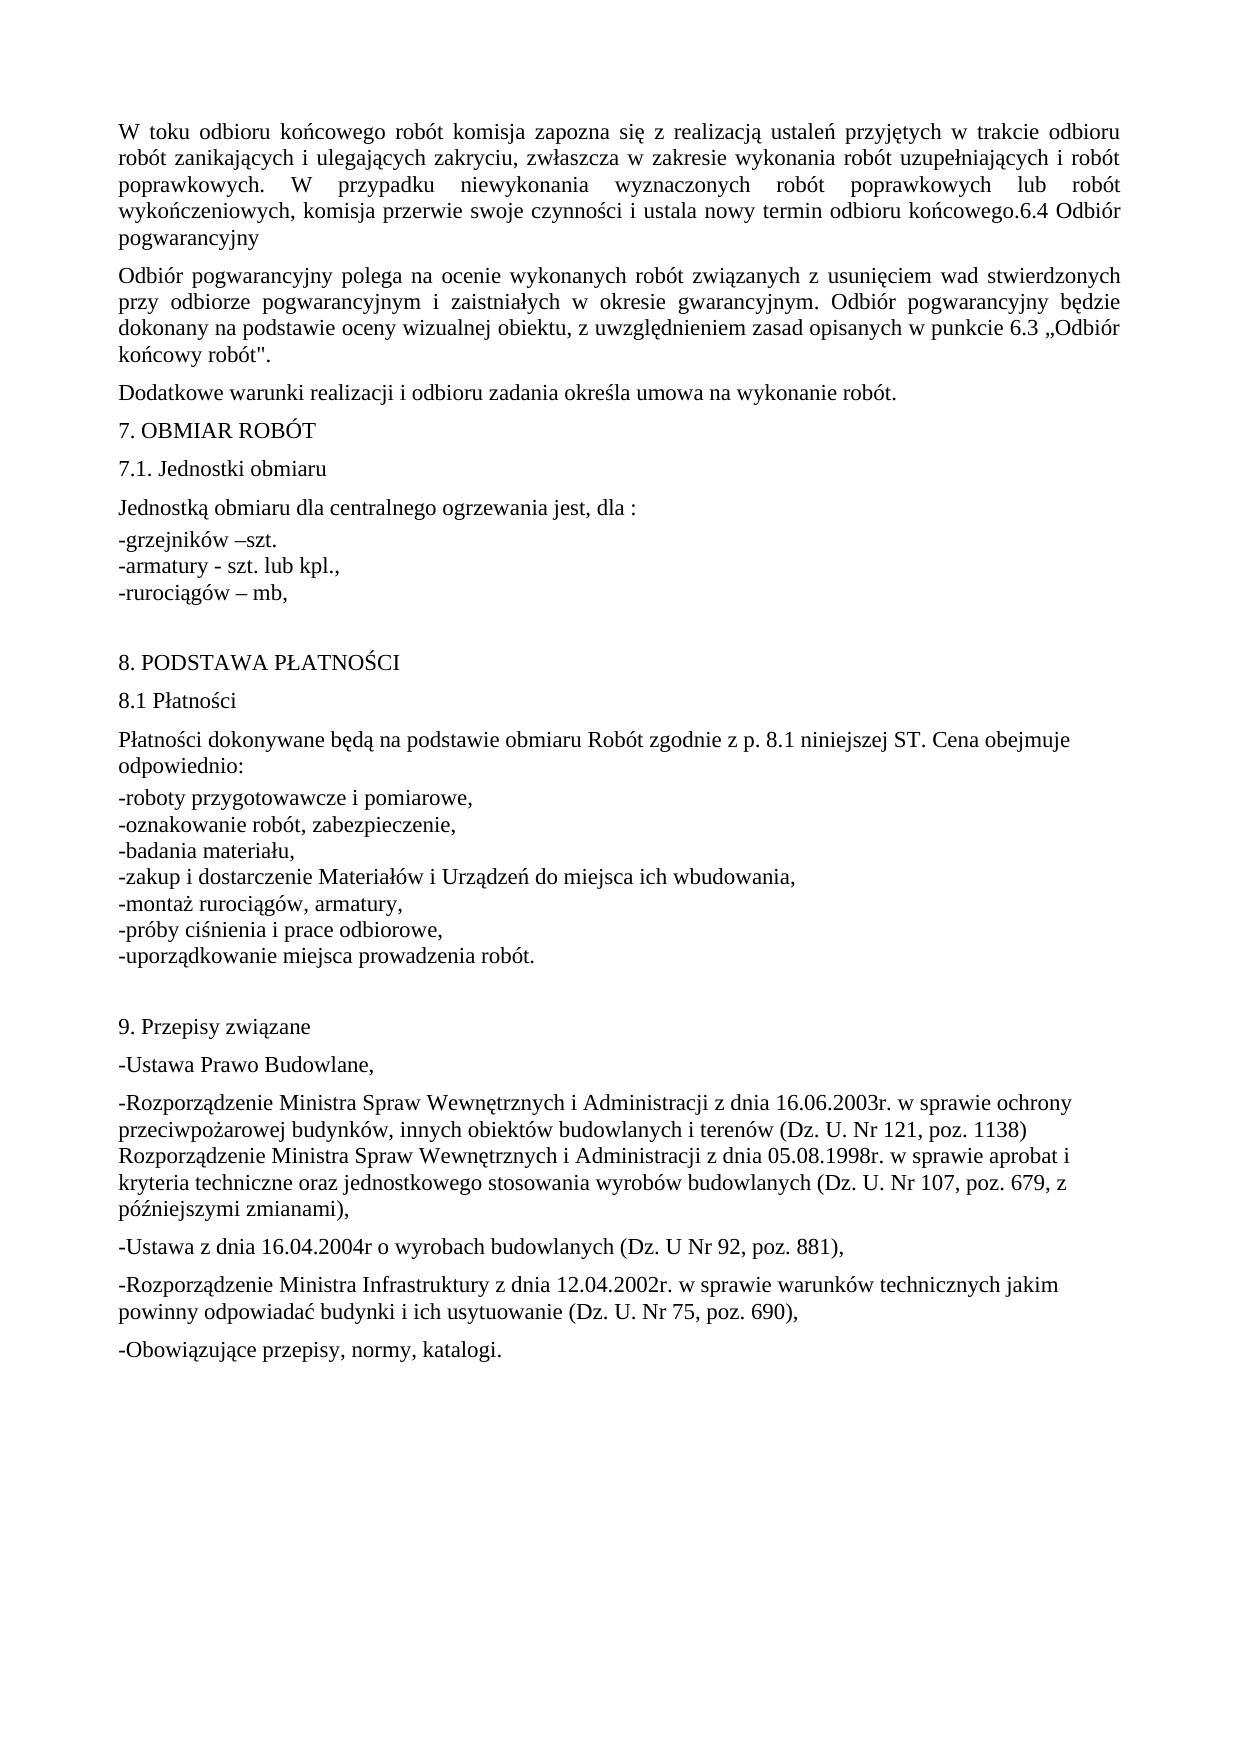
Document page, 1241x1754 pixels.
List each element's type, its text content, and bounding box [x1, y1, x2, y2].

text -Ustawa Prawo Budowlane, [118, 1051, 1122, 1078]
text -Obowiązujące przepisy, normy, katalogi. [118, 1336, 1122, 1362]
text 7. OBMIAR ROBÓT [118, 417, 1122, 444]
text 9. Przepisy związane [118, 1013, 1122, 1039]
text -montaż rurociągów, armatury, [118, 890, 1122, 916]
list 8.1 Płatności [118, 687, 1122, 714]
text -roboty przygotowawcze i pomiarowe, [118, 784, 1122, 811]
text -rurociągów – mb, [118, 579, 1122, 605]
text Płatności dokonywane będą na podstawie obmiaru Robót zgodnie z p. 8.1 niniejszej ST. Cena obejmuje odpowiednio: [118, 726, 1122, 778]
text Dodatkowe warunki realizacji i odbioru zadania określa umowa na wykonanie robót. [118, 379, 1122, 405]
text -armatury - szt. lub kpl., [118, 552, 1122, 579]
text 8. PODSTAWA PŁATNOŚCI [118, 649, 1122, 676]
text -grzejników –szt. [118, 526, 1122, 552]
text 7.1. Jednostki obmiaru [118, 456, 1122, 482]
text -próby ciśnienia i prace odbiorowe, [118, 916, 1122, 942]
text -uporządkowanie miejsca prowadzenia robót. [118, 942, 1122, 969]
text -Ustawa z dnia 16.04.2004r o wyrobach budowlanych (Dz. U Nr 92, poz. 881), [118, 1233, 1122, 1259]
text -badania materiału, [118, 837, 1122, 863]
text Jednostką obmiaru dla centralnego ogrzewania jest, dla : [118, 494, 1122, 520]
text W toku odbioru końcowego robót komisja zapozna się z realizacją ustaleń przyjętych w trakcie odbioru robót zanikających i ulegających zakryciu, zwłaszcza w zakresie wykonania robót uzupełniających i robót poprawkowych. W przypadku niewykonania wyznaczonych robót poprawkowych lub robót wykończeniowych, komisja przerwie swoje czynności i ustala nowy termin odbioru końcowego.6.4 Odbiór pogwarancyjny [118, 118, 1122, 250]
text -Rozporządzenie Ministra Infrastruktury z dnia 12.04.2002r. w sprawie warunków technicznych jakim powinny odpowiadać budynki i ich usytuowanie (Dz. U. Nr 75, poz. 690), [118, 1271, 1122, 1324]
text Odbiór pogwarancyjny polega na ocenie wykonanych robót związanych z usunięciem wad stwierdzonych przy odbiorze pogwarancyjnym i zaistniałych w okresie gwarancyjnym. Odbiór pogwarancyjny będzie dokonany na podstawie oceny wizualnej obiektu, z uwzględnieniem zasad opisanych w punkcie 6.3 „Odbiór końcowy robót". [118, 262, 1122, 367]
text -Rozporządzenie Ministra Spraw Wewnętrznych i Administracji z dnia 16.06.2003r. w sprawie ochrony przeciwpożarowej budynków, innych obiektów budowlanych i terenów (Dz. U. Nr 121, poz. 1138) Rozporządzenie Ministra Spraw Wewnętrznych i Administracji z dnia 05.08.1998r. w sprawie aprobat i kryteria techniczne oraz jednostkowego stosowania wyrobów budowlanych (Dz. U. Nr 107, poz. 679, z późniejszymi zmianami), [118, 1089, 1122, 1221]
text -oznakowanie robót, zabezpieczenie, [118, 811, 1122, 837]
text -zakup i dostarczenie Materiałów i Urządzeń do miejsca ich wbudowania, [118, 863, 1122, 890]
